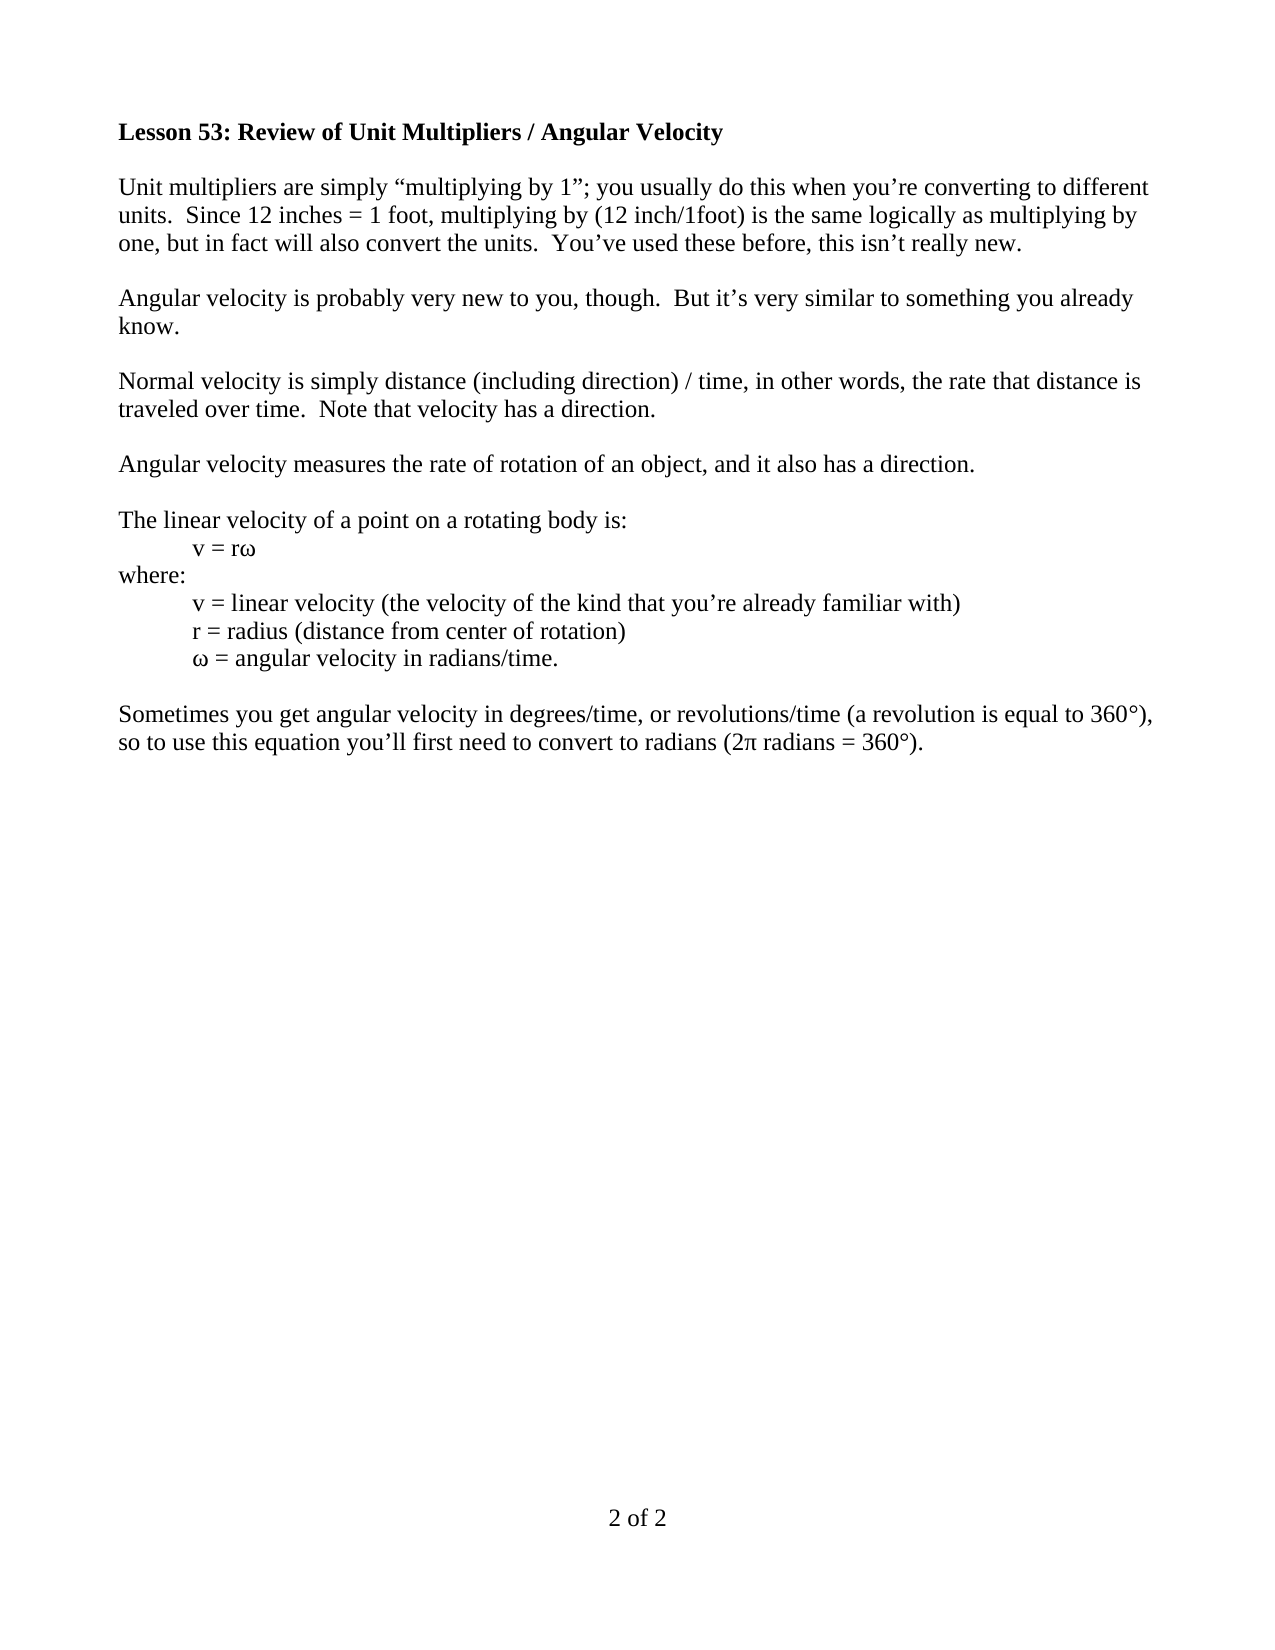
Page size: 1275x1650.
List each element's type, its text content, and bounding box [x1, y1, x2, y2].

text v = linear velocity (the velocity of the kind that you’re already familiar with) [118, 589, 1157, 617]
text Normal velocity is simply distance (including direction) / time, in other words, the rate that distance is traveled over time. Note that velocity has a direction. [118, 367, 1157, 423]
text Angular velocity measures the rate of rotation of an object, and it also has a direction. [118, 451, 1157, 478]
text Lesson 53: Review of Unit Multipliers / Angular Velocity [118, 118, 1157, 146]
text Sometimes you get angular velocity in degrees/time, or revolutions/time (a revolution is equal to 360°), so to use this equation you’ll first need to convert to radians (2π radians = 360°). [118, 700, 1157, 755]
text where: [118, 561, 1157, 589]
text The linear velocity of a point on a rotating body is: [118, 506, 1157, 534]
text Angular velocity is probably very new to you, though. But it’s very similar to something you already know. [118, 284, 1157, 340]
text Unit multipliers are simply “multiplying by 1”; you usually do this when you’re converting to different units. Since 12 inches = 1 foot, multiplying by (12 inch/1foot) is the same logically as multiplying by one, but in fact will also convert the units. You’ve used these before, this isn’t really new. [118, 173, 1157, 257]
text r = radius (distance from center of rotation) [118, 617, 1157, 644]
text ω = angular velocity in radians/time. [118, 644, 1157, 672]
text v = rω [118, 534, 1157, 561]
